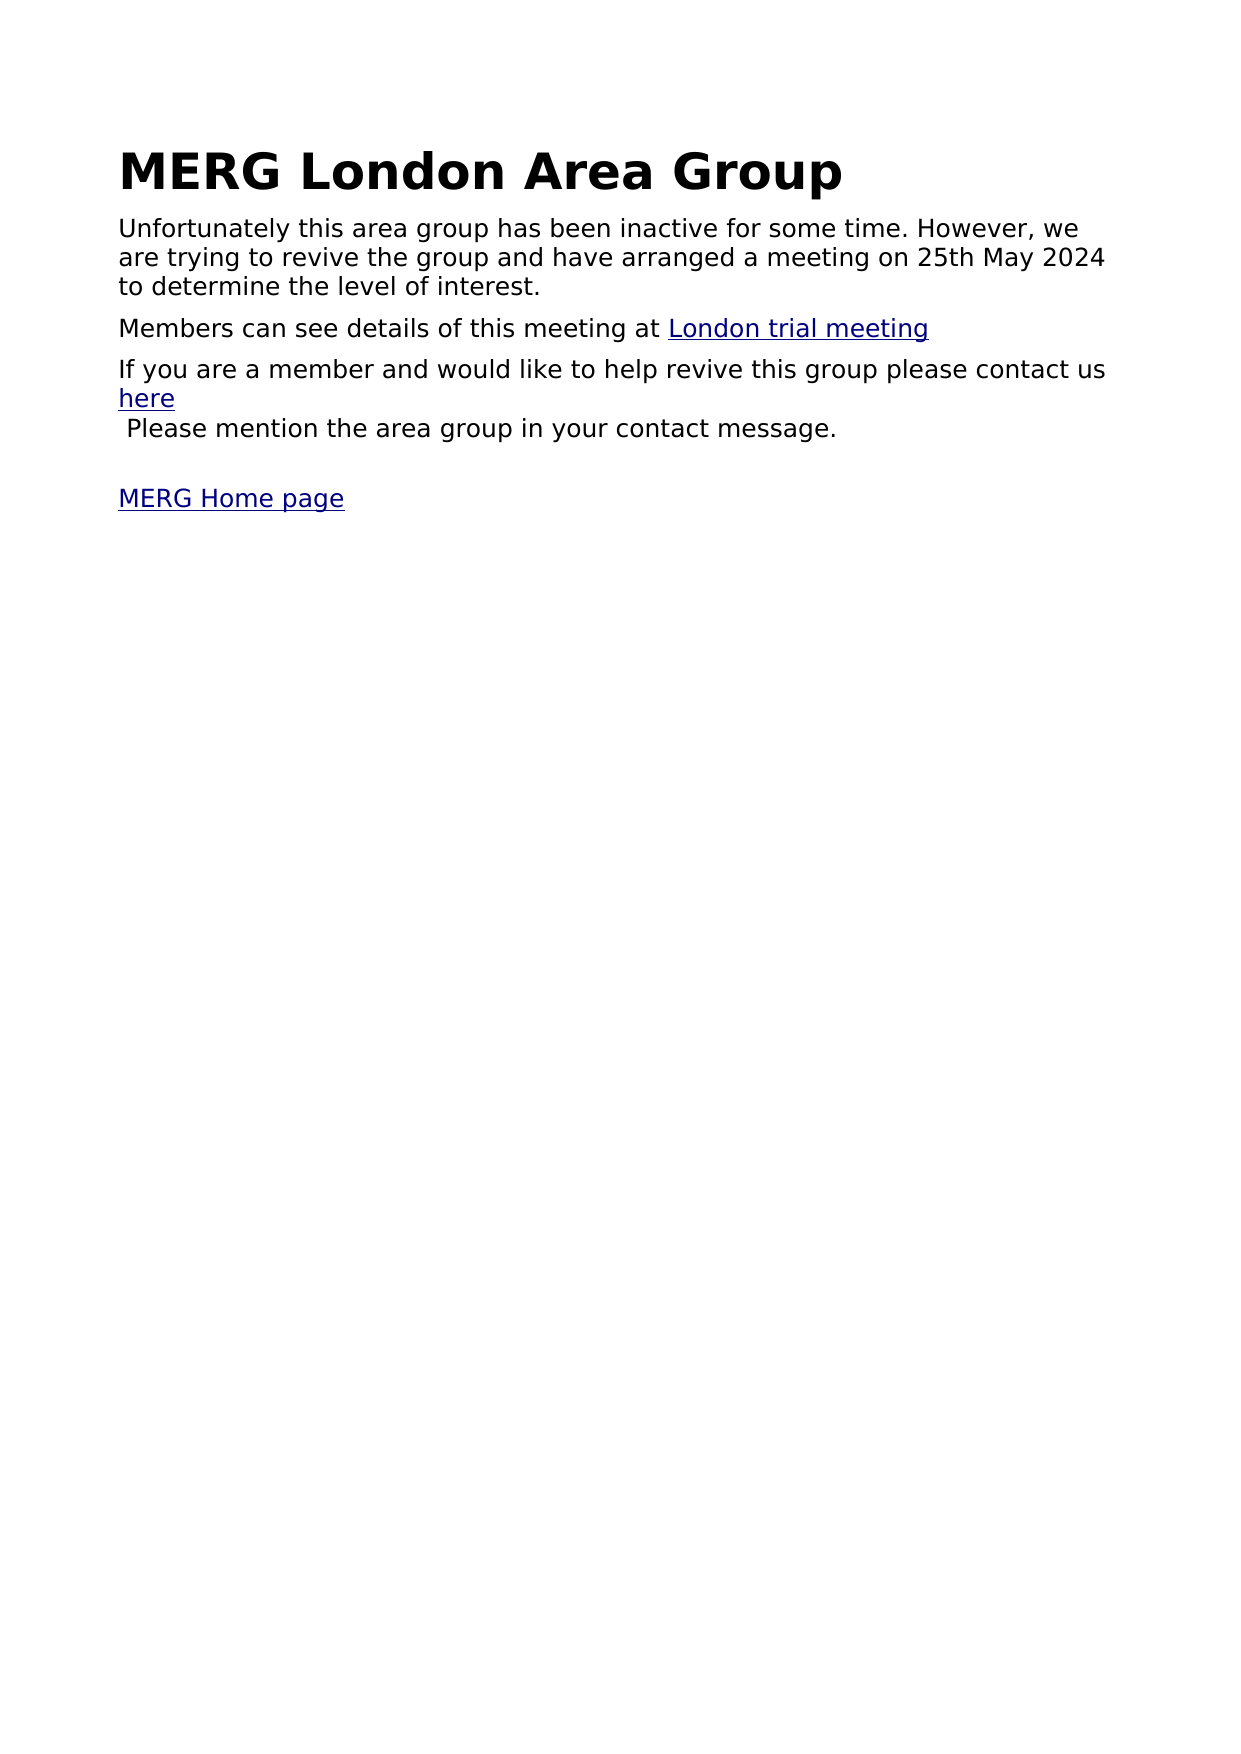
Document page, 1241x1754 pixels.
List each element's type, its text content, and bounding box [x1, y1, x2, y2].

text MERG Home page [118, 485, 1122, 543]
text Unfortunately this area group has been inactive for some time. However, we are trying to revive the group and have arranged a meeting on 25th May 2024 to determine the level of interest. [118, 214, 1122, 301]
text Members can see details of this meeting at London trial meeting [118, 314, 1122, 343]
subtitle MERG London Area Group [118, 143, 1122, 201]
text If you are a member and would like to help revive this group please contact us here Please mention the area group in your contact message. [118, 356, 1122, 472]
